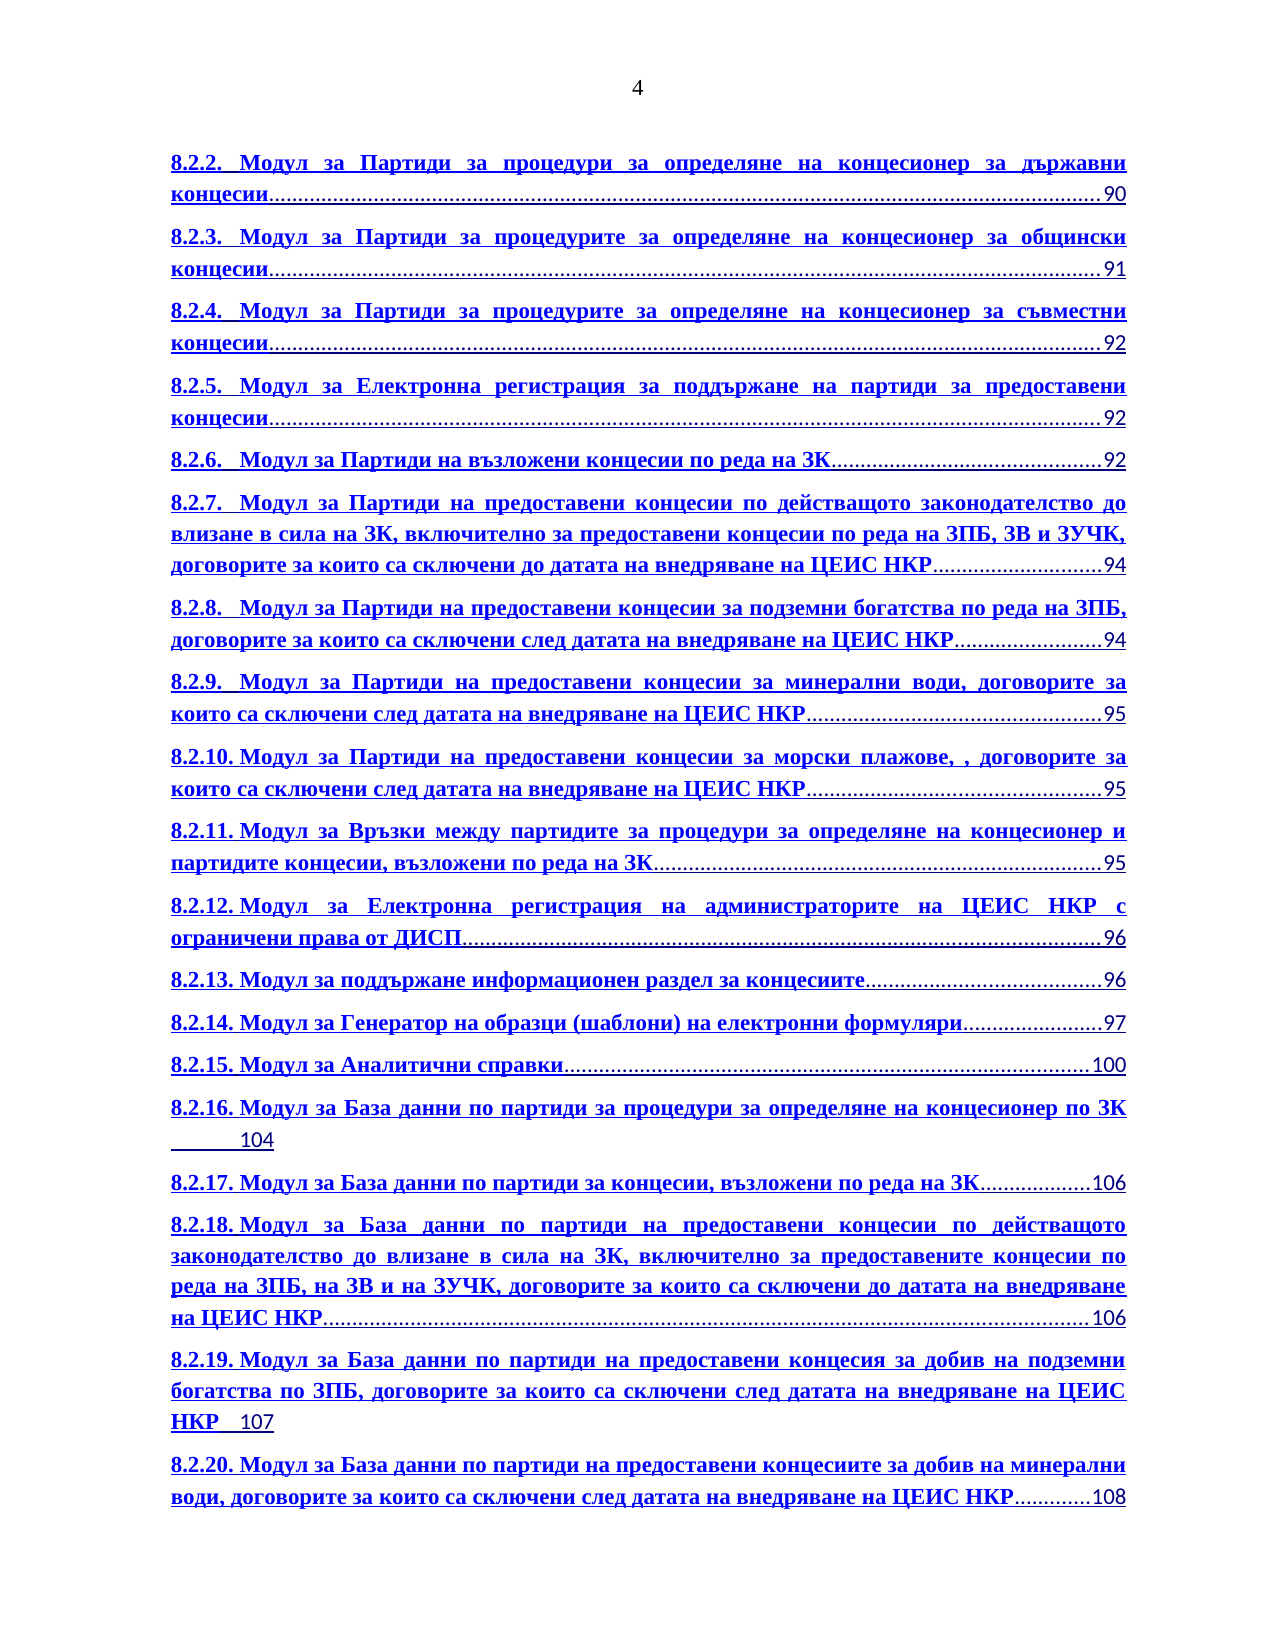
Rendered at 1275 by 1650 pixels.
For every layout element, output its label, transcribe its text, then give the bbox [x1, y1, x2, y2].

text 8.2.10. Модул за Партиди на предоставени концесии за морски плажове, , договорите за които са сключени след датата на внедряване на ЦЕИС НКР 95 [171, 742, 1127, 766]
text 8.2.2. Модул за Партиди за процедури за определяне на концесионер за държавни концесии 90 [171, 148, 1127, 171]
text 8.2.9. Модул за Партиди на предоставени концесии за минерални води, договорите за които са сключени след датата на внедряване на ЦЕИС НКР 95 [171, 693, 1127, 727]
text 8.2.18. Модул за База данни по партиди на предоставени концесии по действащото законодателство до влизане в сила на ЗК, включително за предоставените концесии по реда на ЗПБ, на ЗВ и на ЗУЧК, договорите за които са сключени до датата на внедряване на ЦЕИС НКР 106 [171, 1266, 1127, 1295]
text 8.2.17. Модул за База данни по партиди за концесии, възложени по реда на ЗК 106 [171, 1168, 1127, 1196]
text 8.2.12. Модул за Електронна регистрация на администраторите на ЦЕИС НКР с ограничени права от ДИСП 96 [171, 916, 1127, 951]
text 8.2.3. Модул за Партиди за процедурите за определяне на концесионер за общински концесии 91 [171, 222, 1127, 246]
text 8.2.18. Модул за База данни по партиди на предоставени концесии по действащото законодателство до влизане в сила на ЗК, включително за предоставените концесии по реда на ЗПБ, на ЗВ и на ЗУЧК, договорите за които са сключени до датата на внедряване на ЦЕИС НКР 106 [171, 1297, 1127, 1331]
text 104 [171, 1118, 1127, 1153]
text 8.2.8. Модул за Партиди на предоставени концесии за подземни богатства по реда на ЗПБ, договорите за които са сключени след датата на внедряване на ЦЕИС НКР 94 [171, 618, 1127, 653]
text 8.2.16. Модул за База данни по партиди за процедури за определяне на концесионер по ЗК [171, 1093, 1127, 1117]
text 8.2.4. Модул за Партиди за процедурите за определяне на концесионер за съвместни концесии 92 [171, 297, 1127, 320]
text 8.2.6. Модул за Партиди на възложени концесии по реда на ЗК 92 [171, 446, 1127, 474]
text 8.2.11. Модул за Връзки между партидите за процедури за определяне на концесионер и партидите концесии, възложени по реда на ЗК 95 [171, 841, 1127, 876]
text 8.2.10. Модул за Партиди на предоставени концесии за морски плажове, , договорите за които са сключени след датата на внедряване на ЦЕИС НКР 95 [171, 767, 1127, 802]
text 8.2.13. Модул за поддържане информационен раздел за концесиите 96 [171, 965, 1127, 993]
text 8.2.5. Модул за Електронна регистрация за поддържане на партиди за предоставени концесии 92 [171, 371, 1127, 395]
text 8.2.14. Модул за Генератор на образци (шаблони) на електронни формуляри 97 [171, 1008, 1127, 1036]
text НКР 107 [171, 1401, 1127, 1436]
text 8.2.7. Модул за Партиди на предоставени концесии по действащото законодателство до влизане в сила на ЗК, включително за предоставени концесии по реда на ЗПБ, ЗВ и ЗУЧК, договорите за които са сключени до датата на внедряване на ЦЕИС НКР 94 [171, 513, 1127, 578]
text 8.2.9. Модул за Партиди на предоставени концесии за минерални води, договорите за които са сключени след датата на внедряване на ЦЕИС НКР 95 [171, 667, 1127, 691]
text 8.2.2. Модул за Партиди за процедури за определяне на концесионер за държавни концесии 90 [171, 173, 1127, 208]
text 8.2.12. Модул за Електронна регистрация на администраторите на ЦЕИС НКР с ограничени права от ДИСП 96 [171, 891, 1127, 915]
text 8.2.11. Модул за Връзки между партидите за процедури за определяне на концесионер и партидите концесии, възложени по реда на ЗК 95 [171, 816, 1127, 840]
text 8.2.8. Модул за Партиди на предоставени концесии за подземни богатства по реда на ЗПБ, договорите за които са сключени след датата на внедряване на ЦЕИС НКР 94 [171, 593, 1127, 617]
text 8.2.20. Модул за База данни по партиди на предоставени концесиите за добив на минерални води, договорите за които са сключени след датата на внедряване на ЦЕИС НКР 108 [171, 1450, 1127, 1510]
text 8.2.3. Модул за Партиди за процедурите за определяне на концесионер за общински концесии 91 [171, 247, 1127, 282]
text 8.2.5. Модул за Електронна регистрация за поддържане на партиди за предоставени концесии 92 [171, 396, 1127, 431]
text 8.2.18. Модул за База данни по партиди на предоставени концесии по действащото законодателство до влизане в сила на ЗК, включително за предоставените концесии по реда на ЗПБ, на ЗВ и на ЗУЧК, договорите за които са сключени до датата на внедряване на ЦЕИС НКР 106 [171, 1236, 1127, 1265]
text 8.2.19. Модул за База данни по партиди на предоставени концесия за добив на подземни богатства по ЗПБ, договорите за които са сключени след датата на внедряване на ЦЕИС [171, 1345, 1127, 1400]
text 8.2.18. Модул за База данни по партиди на предоставени концесии по действащото законодателство до влизане в сила на ЗК, включително за предоставените концесии по реда на ЗПБ, на ЗВ и на ЗУЧК, договорите за които са сключени до датата на внедряване на ЦЕИС НКР 106 [171, 1211, 1127, 1234]
text 8.2.4. Модул за Партиди за процедурите за определяне на концесионер за съвместни концесии 92 [171, 322, 1127, 357]
text 8.2.7. Модул за Партиди на предоставени концесии по действащото законодателство до влизане в сила на ЗК, включително за предоставени концесии по реда на ЗПБ, ЗВ и ЗУЧК, договорите за които са сключени до датата на внедряване на ЦЕИС НКР 94 [171, 488, 1127, 512]
text 8.2.15. Модул за Аналитични справки 100 [171, 1051, 1127, 1078]
